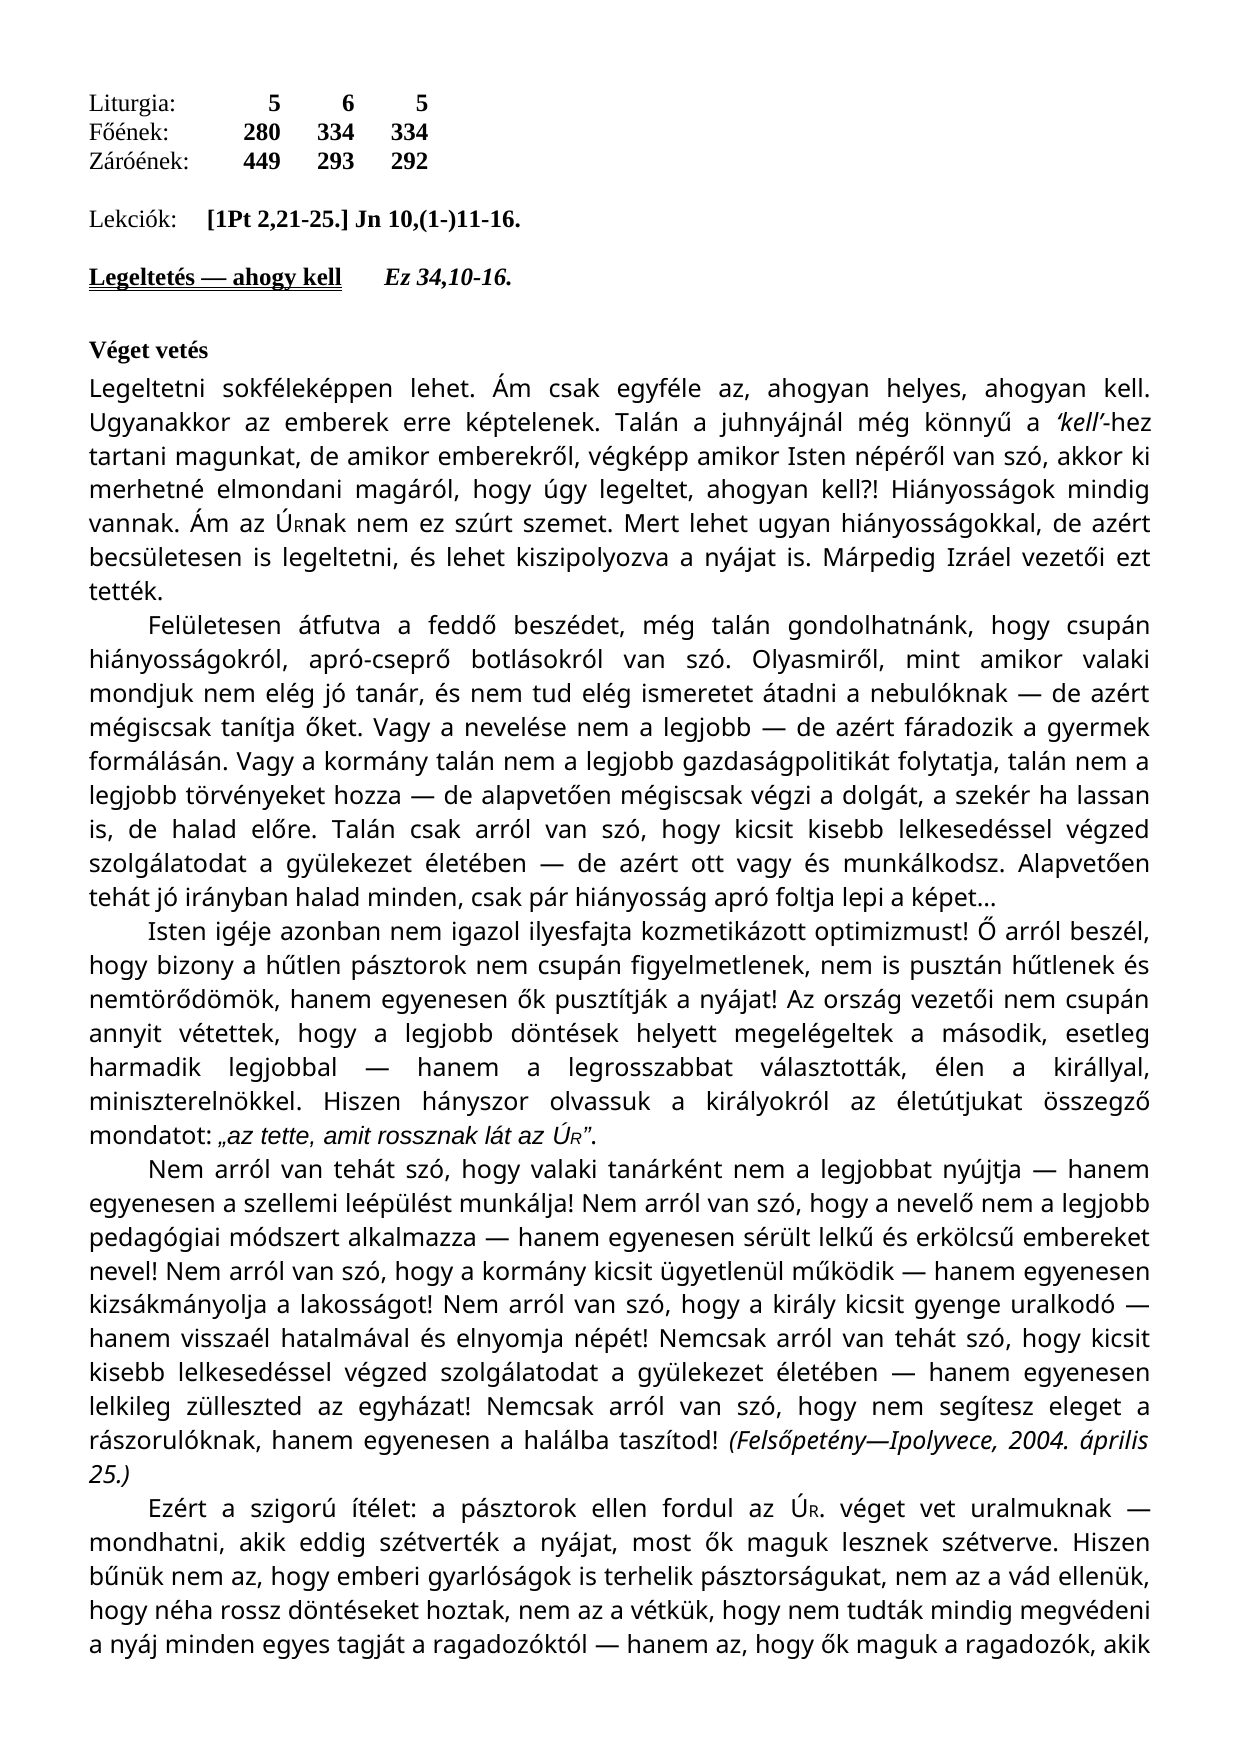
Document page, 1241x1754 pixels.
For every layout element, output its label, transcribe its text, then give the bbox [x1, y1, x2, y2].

text Nem arról van tehát szó, hogy valaki tanárként nem a legjobbat nyújtja — hanem egyenesen a szellemi leépülést munkálja! Nem arról van szó, hogy a nevelő nem a legjobb pedagógiai módszert alkalmazza — hanem egyenesen sérült lelkű és erkölcsű embereket nevel! Nem arról van szó, hogy a kormány kicsit ügyetlenül működik — hanem egyenesen kizsákmányolja a lakosságot! Nem arról van szó, hogy a király kicsit gyenge uralkodó — hanem visszaél hatalmával és elnyomja népét! Nemcsak arról van tehát szó, hogy kicsit kisebb lelkesedéssel végzed szolgálatodat a gyülekezet életében — hanem egyenesen lelkileg zülleszted az egyházat! Nemcsak arról van szó, hogy nem segítesz eleget a rászorulóknak, hanem egyenesen a halálba taszítod! (Felsőpetény―Ipolyvece, 2004. április 25.) [88, 1151, 1152, 1491]
text Ezért a szigorú ítélet: a pásztorok ellen fordul az Úr. véget vet uralmuknak ― mondhatni, akik eddig szétverték a nyájat, most ők maguk lesznek szétverve. Hiszen bűnük nem az, hogy emberi gyarlóságok is terhelik pásztorságukat, nem az a vád ellenük, hogy néha rossz döntéseket hoztak, nem az a vétkük, hogy nem tudták mindig megvédeni a nyáj minden egyes tagját a ragadozóktól ― hanem az, hogy ők maguk a ragadozók, akik [88, 1491, 1152, 1661]
subtitle Véget vetés [88, 336, 1152, 364]
text Záróének: 449 293 292 [88, 146, 1152, 175]
text Lekciók: [1Pt 2,21-25.] Jn 10,(1-)11-16. [88, 204, 1152, 233]
text Liturgia: 5 6 5 [88, 88, 1152, 117]
text Főének: 280 334 334 [88, 117, 1152, 146]
text Legeltetni sokféleképpen lehet. Ám csak egyféle az, ahogyan helyes, ahogyan kell. Ugyanakkor az emberek erre képtelenek. Talán a juhnyájnál még könnyű a ‘kell’-hez tartani magunkat, de amikor emberekről, végképp amikor Isten népéről van szó, akkor ki merhetné elmondani magáról, hogy úgy legeltet, ahogyan kell?! Hiányosságok mindig vannak. Ám az Úrnak nem ez szúrt szemet. Mert lehet ugyan hiányosságokkal, de azért becsületesen is legeltetni, és lehet kiszipolyozva a nyájat is. Márpedig Izráel vezetői ezt tették. [88, 370, 1152, 608]
text Isten igéje azonban nem igazol ilyesfajta kozmetikázott optimizmust! Ő arról beszél, hogy bizony a hűtlen pásztorok nem csupán figyelmetlenek, nem is pusztán hűtlenek és nemtörődömök, hanem egyenesen ők pusztítják a nyájat! Az ország vezetői nem csupán annyit vétettek, hogy a legjobb döntések helyett megelégeltek a második, esetleg harmadik legjobbal — hanem a legrosszabbat választották, élen a királlyal, miniszterelnökkel. Hiszen hányszor olvassuk a királyokról az életútjukat összegző mondatot: „az tette, amit rossznak lát az Úr”. [88, 913, 1152, 1151]
text Legeltetés ― ahogy kell Ez 34,10-16. [88, 262, 1152, 291]
text Felületesen átfutva a feddő beszédet, még talán gondolhatnánk, hogy csupán hiányosságokról, apró-cseprő botlásokról van szó. Olyasmiről, mint amikor valaki mondjuk nem elég jó tanár, és nem tud elég ismeretet átadni a nebulóknak — de azért mégiscsak tanítja őket. Vagy a nevelése nem a legjobb — de azért fáradozik a gyermek formálásán. Vagy a kormány talán nem a legjobb gazdaságpolitikát folytatja, talán nem a legjobb törvényeket hozza — de alapvetően mégiscsak végzi a dolgát, a szekér ha lassan is, de halad előre. Talán csak arról van szó, hogy kicsit kisebb lelkesedéssel végzed szolgálatodat a gyülekezet életében — de azért ott vagy és munkálkodsz. Alapvetően tehát jó irányban halad minden, csak pár hiányosság apró foltja lepi a képet… [88, 608, 1152, 913]
